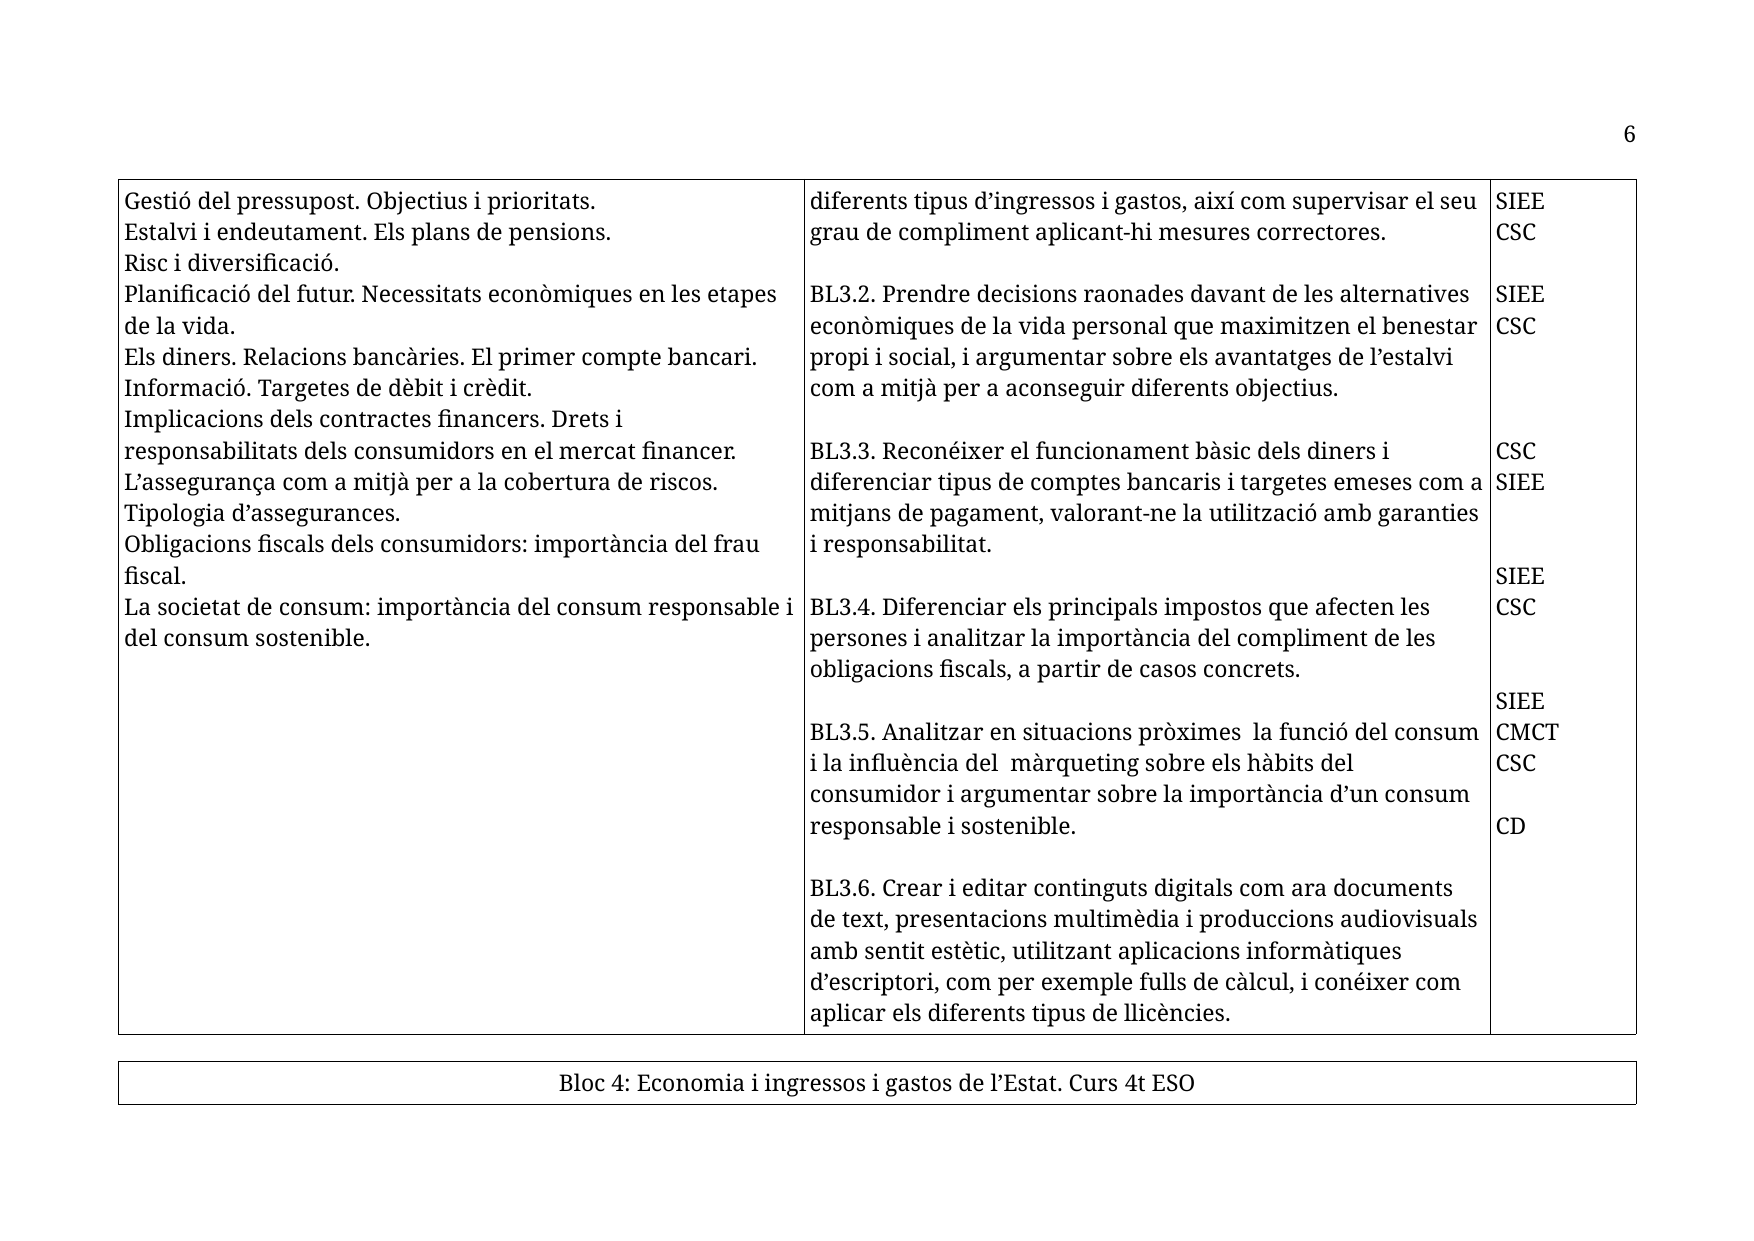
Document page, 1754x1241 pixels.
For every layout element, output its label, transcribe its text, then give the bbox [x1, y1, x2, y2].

table_header Bloc 4: Economia i ingressos i gastos de l’Estat. Curs 4t ESO [119, 1062, 1636, 1103]
table_cell SIEE CSC SIEE CSC CSC SIEE SIEE CSC SIEE CMCT CSC CD [1491, 180, 1636, 1034]
table_cell diferents tipus d’ingressos i gastos, així com supervisar el seu grau de compliment aplicant-hi mesures correctores. BL3.2. Prendre decisions raonades davant de les alternatives econòmiques de la vida personal que maximitzen el benestar propi i social, i argumentar sobre els avantatges de l’estalvi com a mitjà per a aconseguir diferents objectius. BL3.3. Reconéixer el funcionament bàsic dels diners i diferenciar tipus de comptes bancaris i targetes emeses com a mitjans de pagament, valorant-ne la utilització amb garanties i responsabilitat. BL3.4. Diferenciar els principals impostos que afecten les persones i analitzar la importància del compliment de les obligacions fiscals, a partir de casos concrets. BL3.5. Analitzar en situacions pròximes la funció del consum i la influència del màrqueting sobre els hàbits del consumidor i argumentar sobre la importància d’un consum responsable i sostenible. BL3.6. Crear i editar continguts digitals com ara documents de text, presentacions multimèdia i produccions audiovisuals amb sentit estètic, utilitzant aplicacions informàtiques d’escriptori, com per exemple fulls de càlcul, i conéixer com aplicar els diferents tipus de llicències. [805, 180, 1490, 1034]
table_cell Gestió del pressupost. Objectius i prioritats. Estalvi i endeutament. Els plans de pensions. Risc i diversificació. Planificació del futur. Necessitats econòmiques en les etapes de la vida. Els diners. Relacions bancàries. El primer compte bancari. Informació. Targetes de dèbit i crèdit. Implicacions dels contractes financers. Drets i responsabilitats dels consumidors en el mercat financer. L’assegurança com a mitjà per a la cobertura de riscos. Tipologia d’assegurances. Obligacions fiscals dels consumidors: importància del frau fiscal. La societat de consum: importància del consum responsable i del consum sostenible. [119, 180, 804, 1034]
